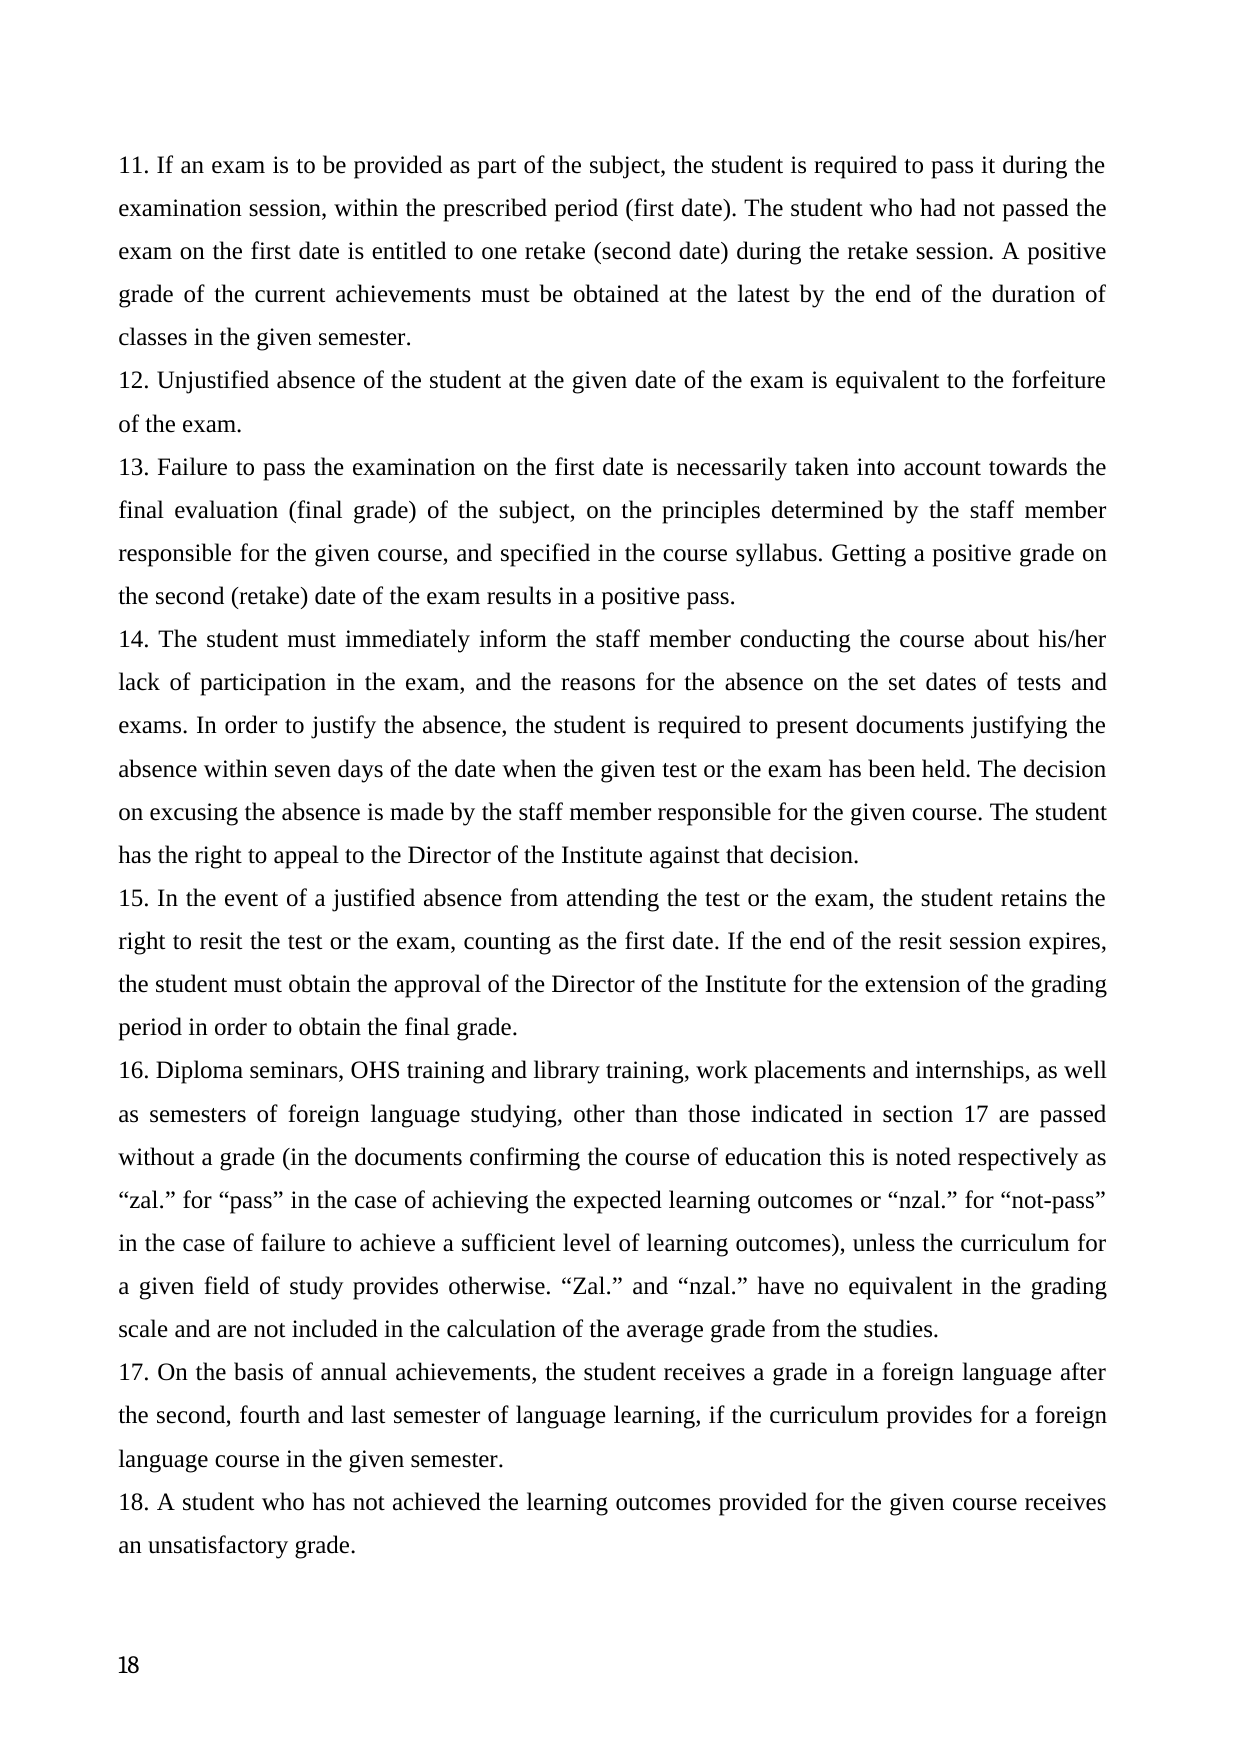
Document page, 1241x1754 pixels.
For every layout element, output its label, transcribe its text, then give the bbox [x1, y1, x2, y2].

text 13. Failure to pass the examination on the first date is necessarily taken into account towards the final evaluation (final grade) of the subject, on the principles determined by the staff member responsible for the given course, and specified in the course syllabus. Getting a positive grade on the second (retake) date of the exam results in a positive pass. [118, 452, 1108, 610]
text 11. If an exam is to be provided as part of the subject, the student is required to pass it during the examination session, within the prescribed period (first date). The student who had not passed the exam on the first date is entitled to one retake (second date) during the retake session. A positive grade of the current achievements must be obtained at the latest by the end of the duration of classes in the given semester. [118, 150, 1108, 351]
text 18. A student who has not achieved the learning outcomes provided for the given course receives an unsatisfactory grade. [118, 1487, 1108, 1559]
text 15. In the event of a justified absence from attending the test or the exam, the student retains the right to resit the test or the exam, counting as the first date. If the end of the resit session expires, the student must obtain the approval of the Director of the Institute for the extension of the grading period in order to obtain the final grade. [118, 883, 1108, 1041]
text 17. On the basis of annual achievements, the student receives a grade in a foreign language after the second, fourth and last semester of language learning, if the curriculum provides for a foreign language course in the given semester. [118, 1357, 1108, 1472]
text 14. The student must immediately inform the staff member conducting the course about his/her lack of participation in the exam, and the reasons for the absence on the set dates of tests and exams. In order to justify the absence, the student is required to present documents justifying the absence within seven days of the date when the given test or the exam has been held. The decision on excusing the absence is made by the staff member responsible for the given course. The student has the right to appeal to the Director of the Institute against that decision. [118, 624, 1108, 869]
text 16. Diploma seminars, OHS training and library training, work placements and internships, as well as semesters of foreign language studying, other than those indicated in section 17 are passed without a grade (in the documents confirming the course of education this is noted respectively as “zal.” for “pass” in the case of achieving the expected learning outcomes or “nzal.” for “not-pass” in the case of failure to achieve a sufficient level of learning outcomes), unless the curriculum for a given field of study provides otherwise. “Zal.” and “nzal.” have no equivalent in the grading scale and are not included in the calculation of the average grade from the studies. [118, 1056, 1108, 1343]
text 12. Unjustified absence of the student at the given date of the exam is equivalent to the forfeiture of the exam. [118, 366, 1108, 437]
